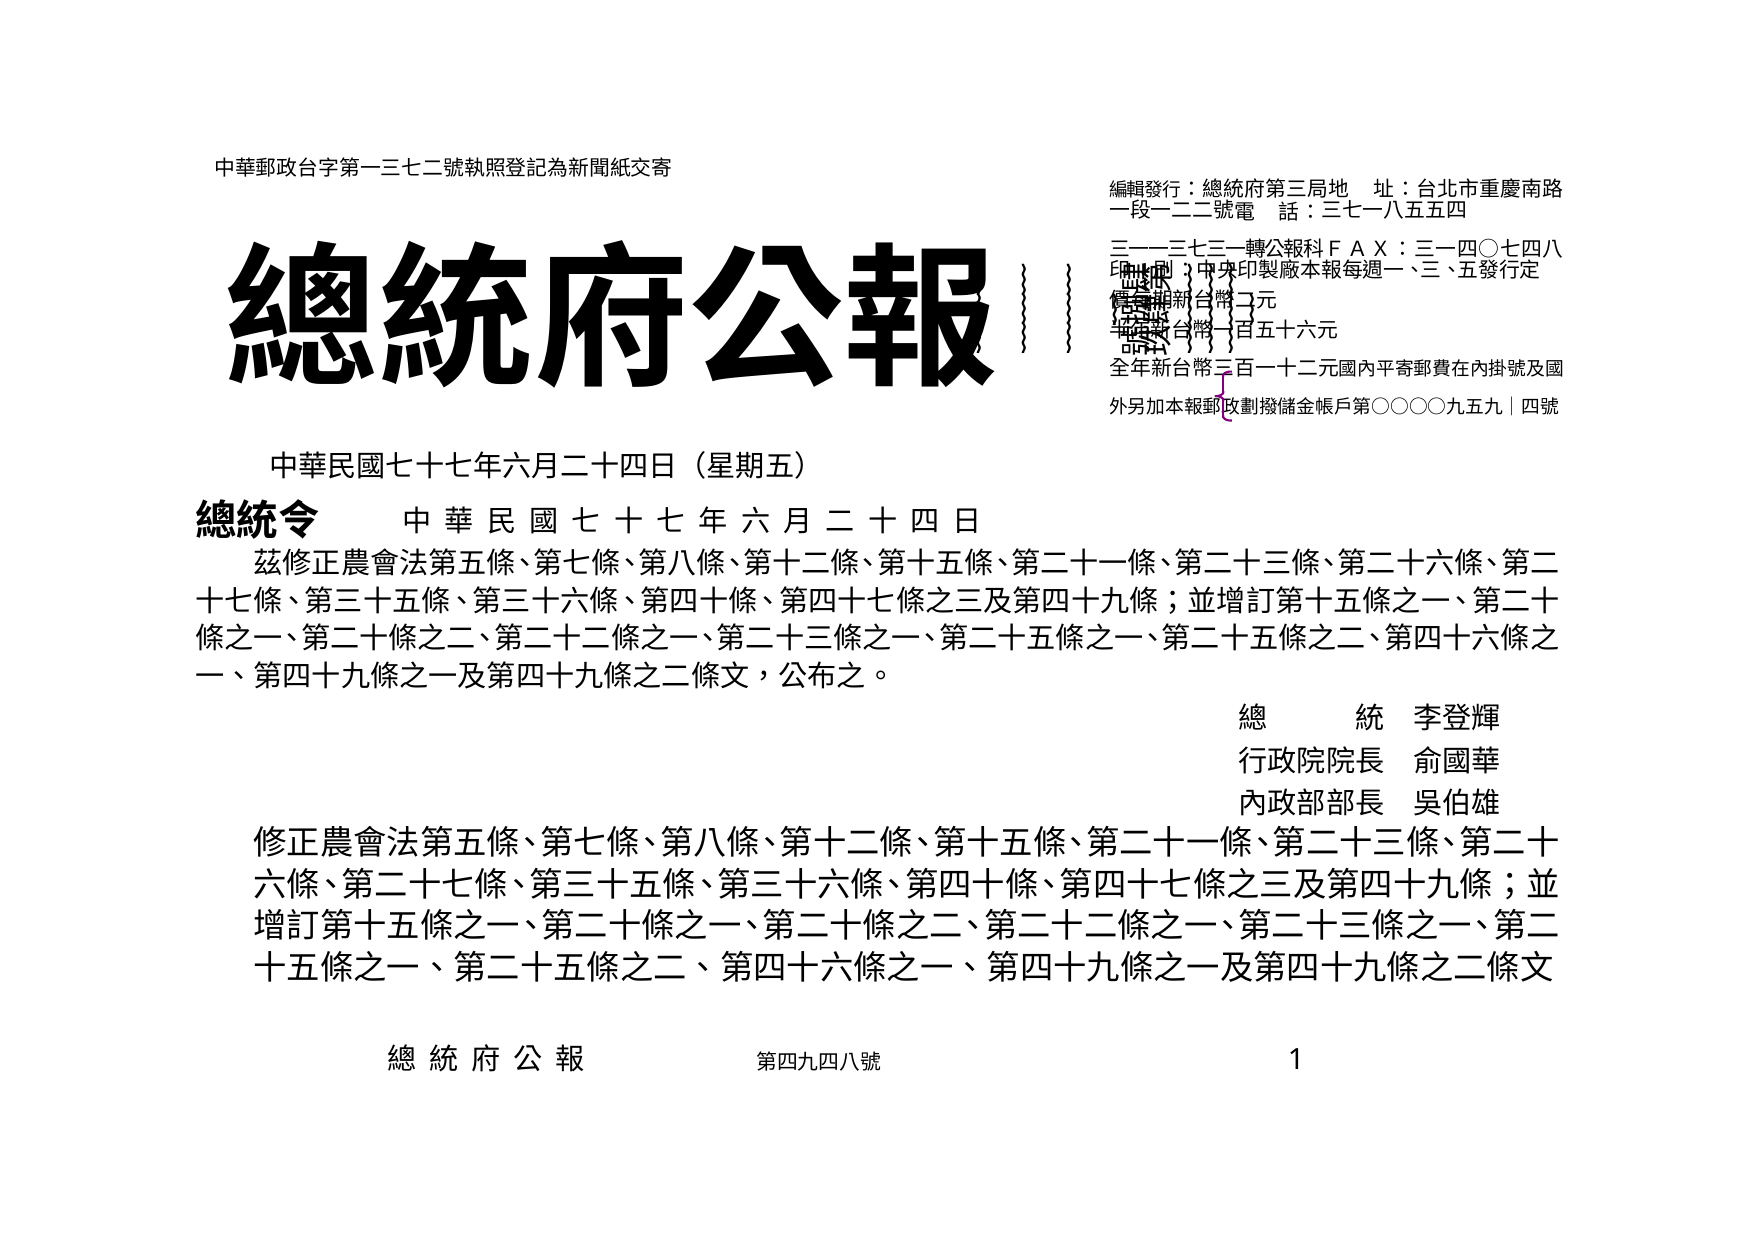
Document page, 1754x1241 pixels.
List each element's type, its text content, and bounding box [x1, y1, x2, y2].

text 修正農會法第五條、第七條、第八條、第十二條、第十五條、第二十一條、第二十三條、第二十六條、第二十七條、第三十五條、第三十六條、第四十條、第四十七條之三及第四十九條；並增訂第十五條之一、第二十條之一、第二十條之二、第二十二條之一、第二十三條之一、第二十五條之一、第二十五條之二、第四十六條之一、第四十九條之一及第四十九條之二條文 [253, 821, 1559, 988]
text 總 統 李登輝 [195, 698, 1501, 736]
text 內政部部長 吳伯雄 [195, 783, 1501, 821]
text 茲修正農會法第五條、第七條、第八條、第十二條、第十五條、第二十一條、第二十三條、第二十六條、第二十七條、第三十五條、第三十六條、第四十條、第四十七條之三及第四十九條；並增訂第十五條之一、第二十條之一、第二十條之二、第二十二條之一、第二十三條之一、第二十五條之一、第二十五條之二、第四十六條之一、第四十九條之一及第四十九條之二條文，公布之。 [195, 543, 1559, 693]
table_header 總統令 [192, 222, 399, 543]
table_header 中華民國七十七年六月二十四日 [399, 222, 986, 543]
text 行政院院長 俞國華 [195, 741, 1501, 778]
